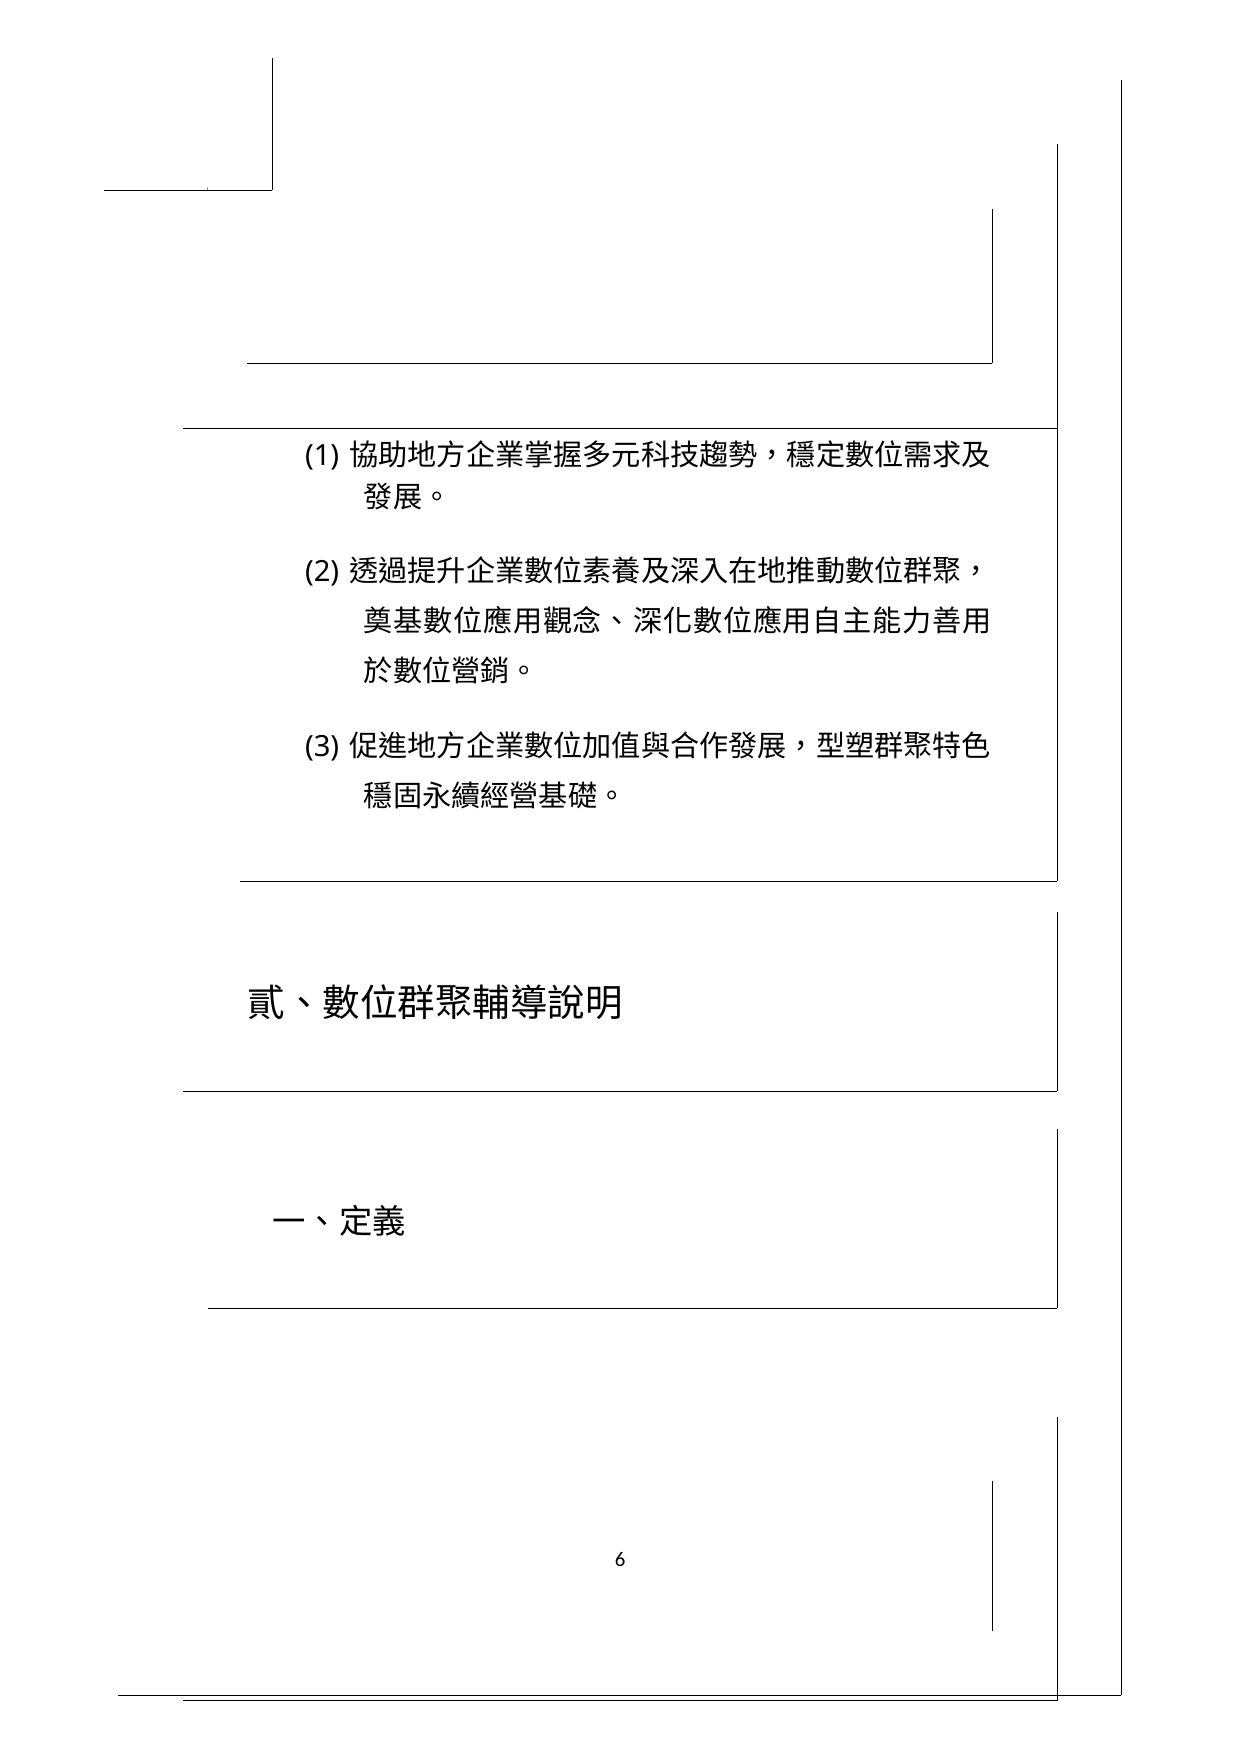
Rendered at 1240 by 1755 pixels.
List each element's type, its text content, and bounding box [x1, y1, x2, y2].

list 促進地方企業數位加值與合作發展，型塑群聚特色穩固永續經營基礎。 [240, 652, 1057, 881]
list 透過提升企業數位素養及深入在地推動數位群聚，奠基數位應用觀念、深化數位應用自主能力善用於數位營銷。 [240, 477, 1057, 652]
list 協助地方企業掌握多元科技趨勢，穩定數位需求及發展。 [240, 367, 1057, 477]
subtitle 貳、數位群聚輔導說明 [183, 912, 1057, 1091]
text 一、定義 [208, 1129, 1057, 1308]
